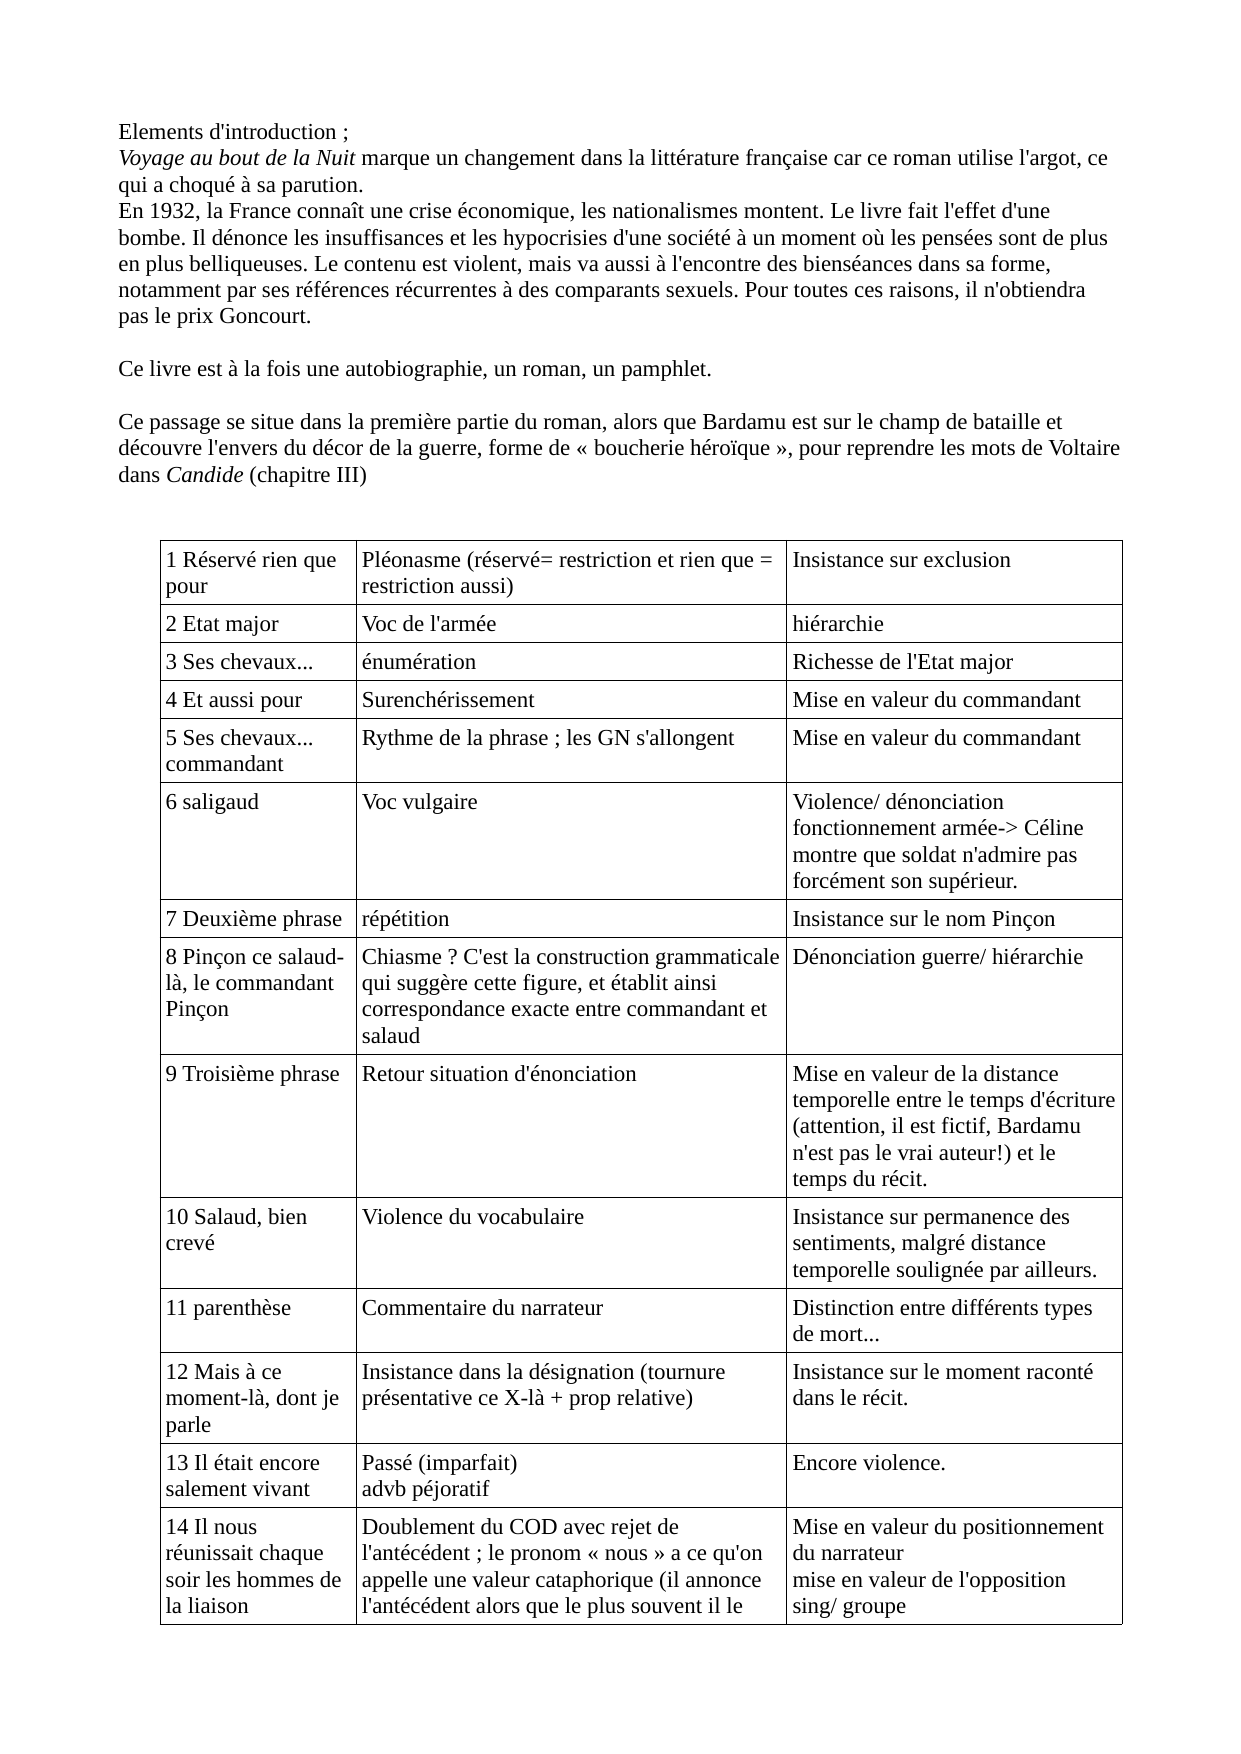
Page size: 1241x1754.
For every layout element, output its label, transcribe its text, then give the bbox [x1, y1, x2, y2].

table_header Pléonasme (réservé= restriction et rien que = restriction aussi) [357, 541, 786, 604]
table_cell 2 Etat major [161, 605, 356, 642]
text Ce livre est à la fois une autobiographie, un roman, un pamphlet. [118, 355, 1122, 382]
table_cell 13 Il était encore salement vivant [161, 1444, 356, 1507]
table_cell Richesse de l'Etat major [787, 643, 1122, 680]
table_cell Surenchérissement [357, 681, 786, 718]
table_cell Encore violence. [787, 1444, 1122, 1507]
table_cell Violence du vocabulaire [357, 1198, 786, 1288]
table_cell Insistance sur le moment raconté dans le récit. [787, 1353, 1122, 1443]
table_cell Voc vulgaire [357, 783, 786, 899]
table_cell Violence/ dénonciation fonctionnement armée-> Céline montre que soldat n'admire pas forcément son supérieur. [787, 783, 1122, 899]
table_cell 4 Et aussi pour [161, 681, 356, 718]
table_cell 6 saligaud [161, 783, 356, 899]
table_cell Mise en valeur du commandant [787, 719, 1122, 782]
table_cell Insistance sur le nom Pinçon [787, 900, 1122, 937]
table_cell Chiasme ? C'est la construction grammaticale qui suggère cette figure, et établit ainsi correspondance exacte entre commandant et salaud [357, 938, 786, 1054]
table_cell Distinction entre différents types de mort... [787, 1289, 1122, 1352]
table_cell Insistance dans la désignation (tournure présentative ce X-là + prop relative) [357, 1353, 786, 1443]
table_cell Voc de l'armée [357, 605, 786, 642]
table_cell hiérarchie [787, 605, 1122, 642]
table_cell 7 Deuxième phrase [161, 900, 356, 937]
table_cell Doublement du COD avec rejet de l'antécédent ; le pronom « nous » a ce qu'on appelle une valeur cataphorique (il annonce l'antécédent alors que le plus souvent il le [357, 1508, 786, 1624]
table_header Insistance sur exclusion [787, 541, 1122, 604]
table_cell Mise en valeur de la distance temporelle entre le temps d'écriture (attention, il est fictif, Bardamu n'est pas le vrai auteur!) et le temps du récit. [787, 1055, 1122, 1197]
table_cell Dénonciation guerre/ hiérarchie [787, 938, 1122, 1054]
table_cell 3 Ses chevaux... [161, 643, 356, 680]
table_cell 12 Mais à ce moment-là, dont je parle [161, 1353, 356, 1443]
text Ce passage se situe dans la première partie du roman, alors que Bardamu est sur le champ de bataille et découvre l'envers du décor de la guerre, forme de « boucherie héroïque », pour reprendre les mots de Voltaire dans Candide (chapitre III) [118, 408, 1122, 487]
table_cell 9 Troisième phrase [161, 1055, 356, 1197]
text Elements d'introduction ; [118, 118, 1122, 144]
table_cell Mise en valeur du positionnement du narrateur mise en valeur de l'opposition sing/ groupe [787, 1508, 1122, 1624]
text En 1932, la France connaît une crise économique, les nationalismes montent. Le livre fait l'effet d'une bombe. Il dénonce les insuffisances et les hypocrisies d'une société à un moment où les pensées sont de plus en plus belliqueuses. Le contenu est violent, mais va aussi à l'encontre des bienséances dans sa forme, notamment par ses références récurrentes à des comparants sexuels. Pour toutes ces raisons, il n'obtiendra pas le prix Goncourt. [118, 197, 1122, 329]
table_cell Retour situation d'énonciation [357, 1055, 786, 1197]
table_header 1 Réservé rien que pour [161, 541, 356, 604]
table_cell 10 Salaud, bien crevé [161, 1198, 356, 1288]
table_cell Commentaire du narrateur [357, 1289, 786, 1352]
table_cell 5 Ses chevaux... commandant [161, 719, 356, 782]
text Voyage au bout de la Nuit marque un changement dans la littérature française car ce roman utilise l'argot, ce qui a choqué à sa parution. [118, 144, 1122, 197]
table_cell Insistance sur permanence des sentiments, malgré distance temporelle soulignée par ailleurs. [787, 1198, 1122, 1288]
table_cell répétition [357, 900, 786, 937]
table_cell Mise en valeur du commandant [787, 681, 1122, 718]
table_cell 11 parenthèse [161, 1289, 356, 1352]
table_cell Rythme de la phrase ; les GN s'allongent [357, 719, 786, 782]
table_cell 14 Il nous réunissait chaque soir les hommes de la liaison [161, 1508, 356, 1624]
table_cell 8 Pinçon ce salaud-là, le commandant Pinçon [161, 938, 356, 1054]
table_cell Passé (imparfait) advb péjoratif [357, 1444, 786, 1507]
table_cell énumération [357, 643, 786, 680]
